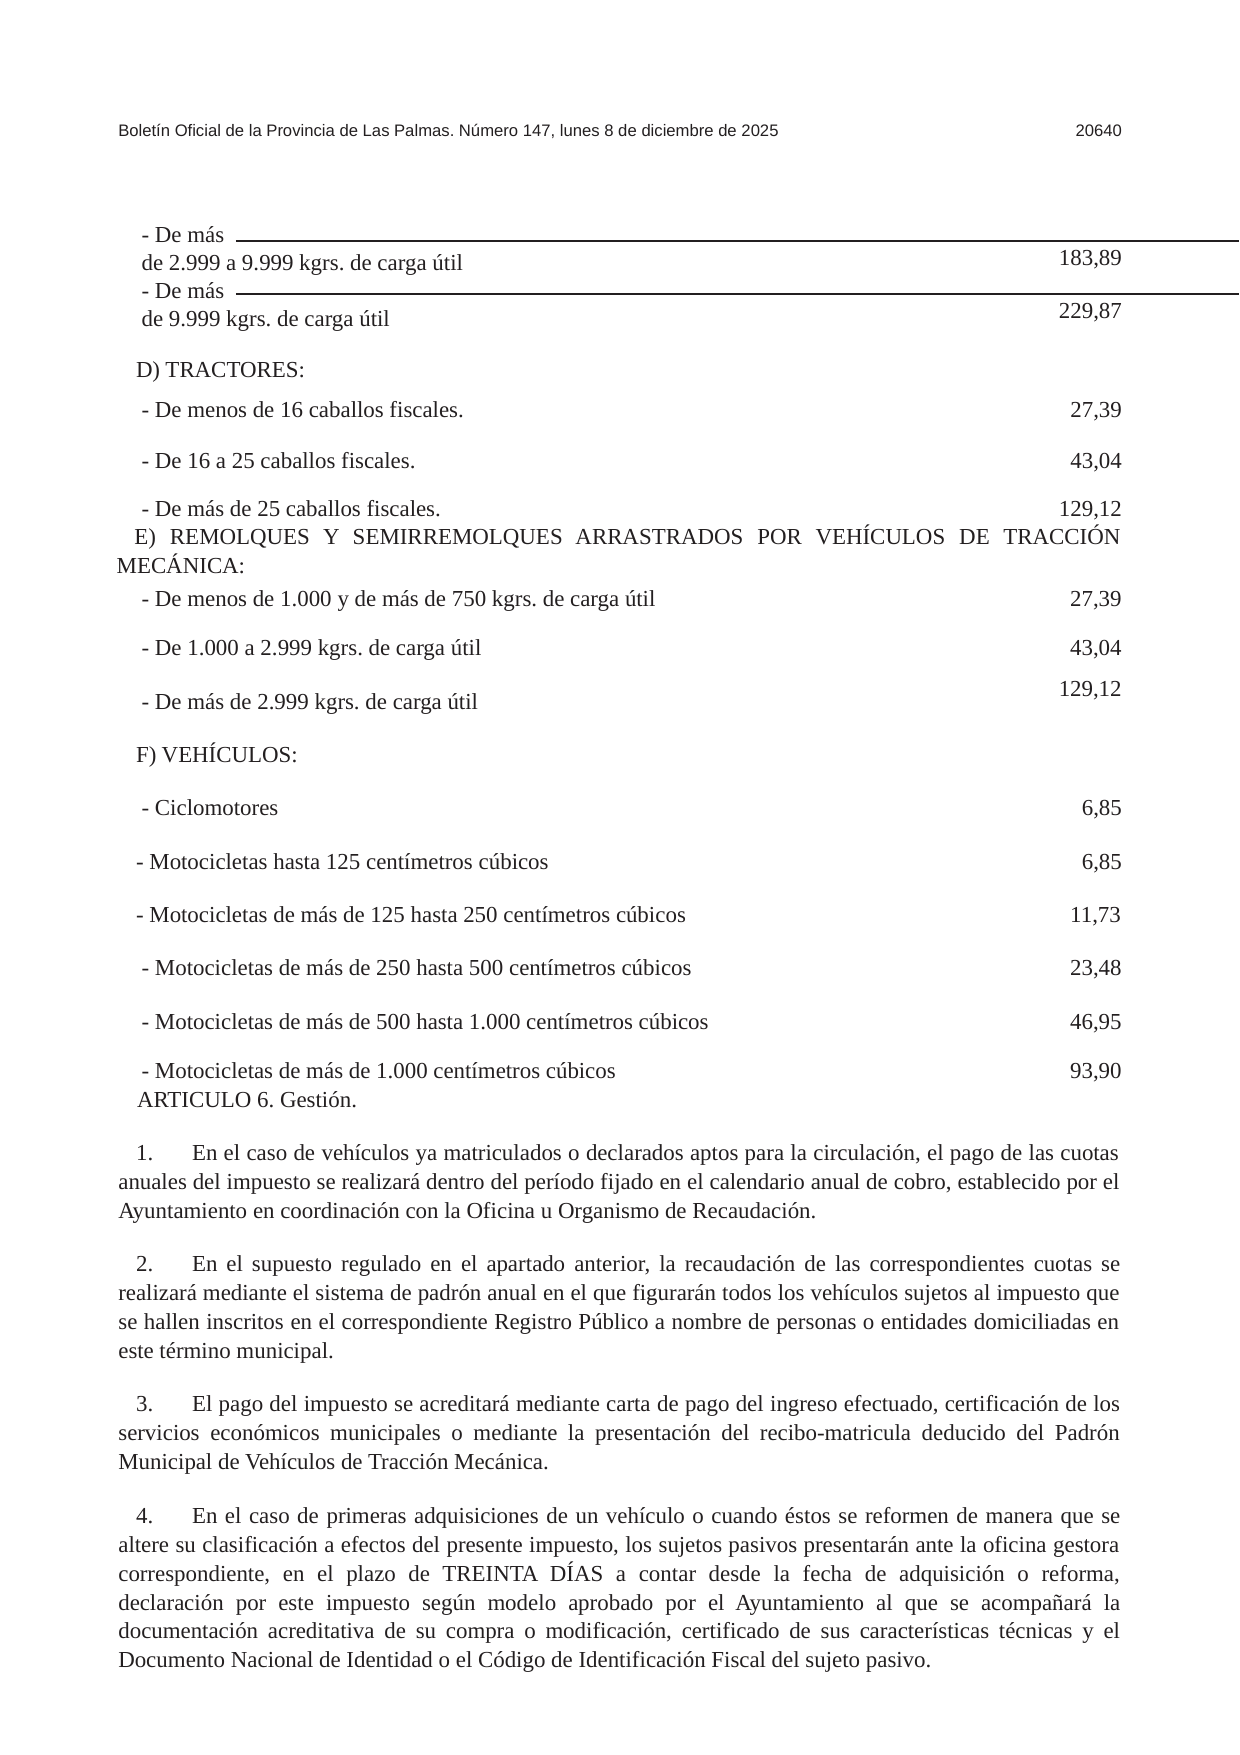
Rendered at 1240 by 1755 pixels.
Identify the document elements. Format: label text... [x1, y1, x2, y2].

table_cell - De más de 2.999 a 9.999 kgrs. de carga útil [136, 221, 948, 277]
table_cell 93,90 [1059, 1049, 1122, 1086]
table_cell - Motocicletas de más de 1.000 centímetros cúbicos [136, 1049, 1058, 1086]
table_cell - De más de 9.999 kgrs. de carga útil D) TRACTORES: [136, 277, 948, 384]
list En el caso de vehículos ya matriculados o declarados aptos para la circulación, el pago de las cuotas anuales del impuesto se realizará dentro del período fijado en el calendario anual de cobro, establecido por el Ayuntamiento en coordinación con la Oficina u Organismo de Recaudación. [118, 1139, 1122, 1223]
table_cell 183,89 [948, 242, 1122, 277]
table_cell 46,95 [1059, 995, 1122, 1048]
table_cell [948, 221, 1122, 240]
table_cell - De menos de 16 caballos fiscales. [136, 384, 948, 436]
list El pago del impuesto se acreditará mediante carta de pago del ingreso efectuado, certificación de los servicios económicos municipales o mediante la presentación del recibo-matricula deducido del Padrón Municipal de Vehículos de Tracción Mecánica. [118, 1390, 1122, 1475]
table_cell - De más de 25 caballos fiscales. [136, 487, 948, 523]
table_cell 27,39 [948, 384, 1122, 436]
table_cell - Motocicletas de más de 250 hasta 500 centímetros cúbicos [136, 942, 1058, 995]
table_header 27,39 [1059, 585, 1122, 622]
list En el supuesto regulado en el apartado anterior, la recaudación de las correspondientes cuotas se realizará mediante el sistema de padrón anual en el que figurarán todos los vehículos sujetos al impuesto que se hallen inscritos en el correspondiente Registro Público a nombre de personas o entidades domiciliadas en este término municipal. [118, 1250, 1122, 1363]
table_cell 6,85 [1059, 835, 1122, 888]
table_cell - Motocicletas hasta 125 centímetros cúbicos [136, 835, 1058, 888]
table_cell - Motocicletas de más de 500 hasta 1.000 centímetros cúbicos [136, 995, 1058, 1048]
table_cell - Motocicletas de más de 125 hasta 250 centímetros cúbicos [136, 889, 1058, 942]
table_cell 129,12 [948, 487, 1122, 523]
text E) REMOLQUES Y SEMIRREMOLQUES ARRASTRADOS POR VEHÍCULOS DE TRACCIÓN MECÁNICA: [116, 523, 1122, 579]
table_cell 43,04 [1059, 622, 1122, 675]
table_cell - De más de 2.999 kgrs. de carga útil F) VEHÍCULOS: [136, 675, 1058, 782]
table_cell 6,85 [1059, 782, 1122, 835]
table_cell 23,48 [1059, 942, 1122, 995]
table_cell 43,04 [948, 436, 1122, 487]
table_cell - De 16 a 25 caballos fiscales. [136, 436, 948, 487]
table_header - De menos de 1.000 y de más de 750 kgrs. de carga útil [136, 585, 1058, 622]
table_cell [948, 277, 1122, 293]
text ARTICULO 6. Gestión. [137, 1086, 1122, 1112]
table_cell 11,73 [1059, 889, 1122, 942]
table_cell - De 1.000 a 2.999 kgrs. de carga útil [136, 622, 1058, 675]
table_cell 129,12 [1059, 675, 1122, 782]
table_cell - Ciclomotores [136, 782, 1058, 835]
list En el caso de primeras adquisiciones de un vehículo o cuando éstos se reformen de manera que se altere su clasificación a efectos del presente impuesto, los sujetos pasivos presentarán ante la oficina gestora correspondiente, en el plazo de TREINTA DÍAS a contar desde la fecha de adquisición o reforma, declaración por este impuesto según modelo aprobado por el Ayuntamiento al que se acompañará la documentación acreditativa de su compra o modificación, certificado de sus características técnicas y el Documento Nacional de Identidad o el Código de Identificación Fiscal del sujeto pasivo. [118, 1502, 1122, 1673]
table_cell 229,87 [948, 295, 1122, 384]
